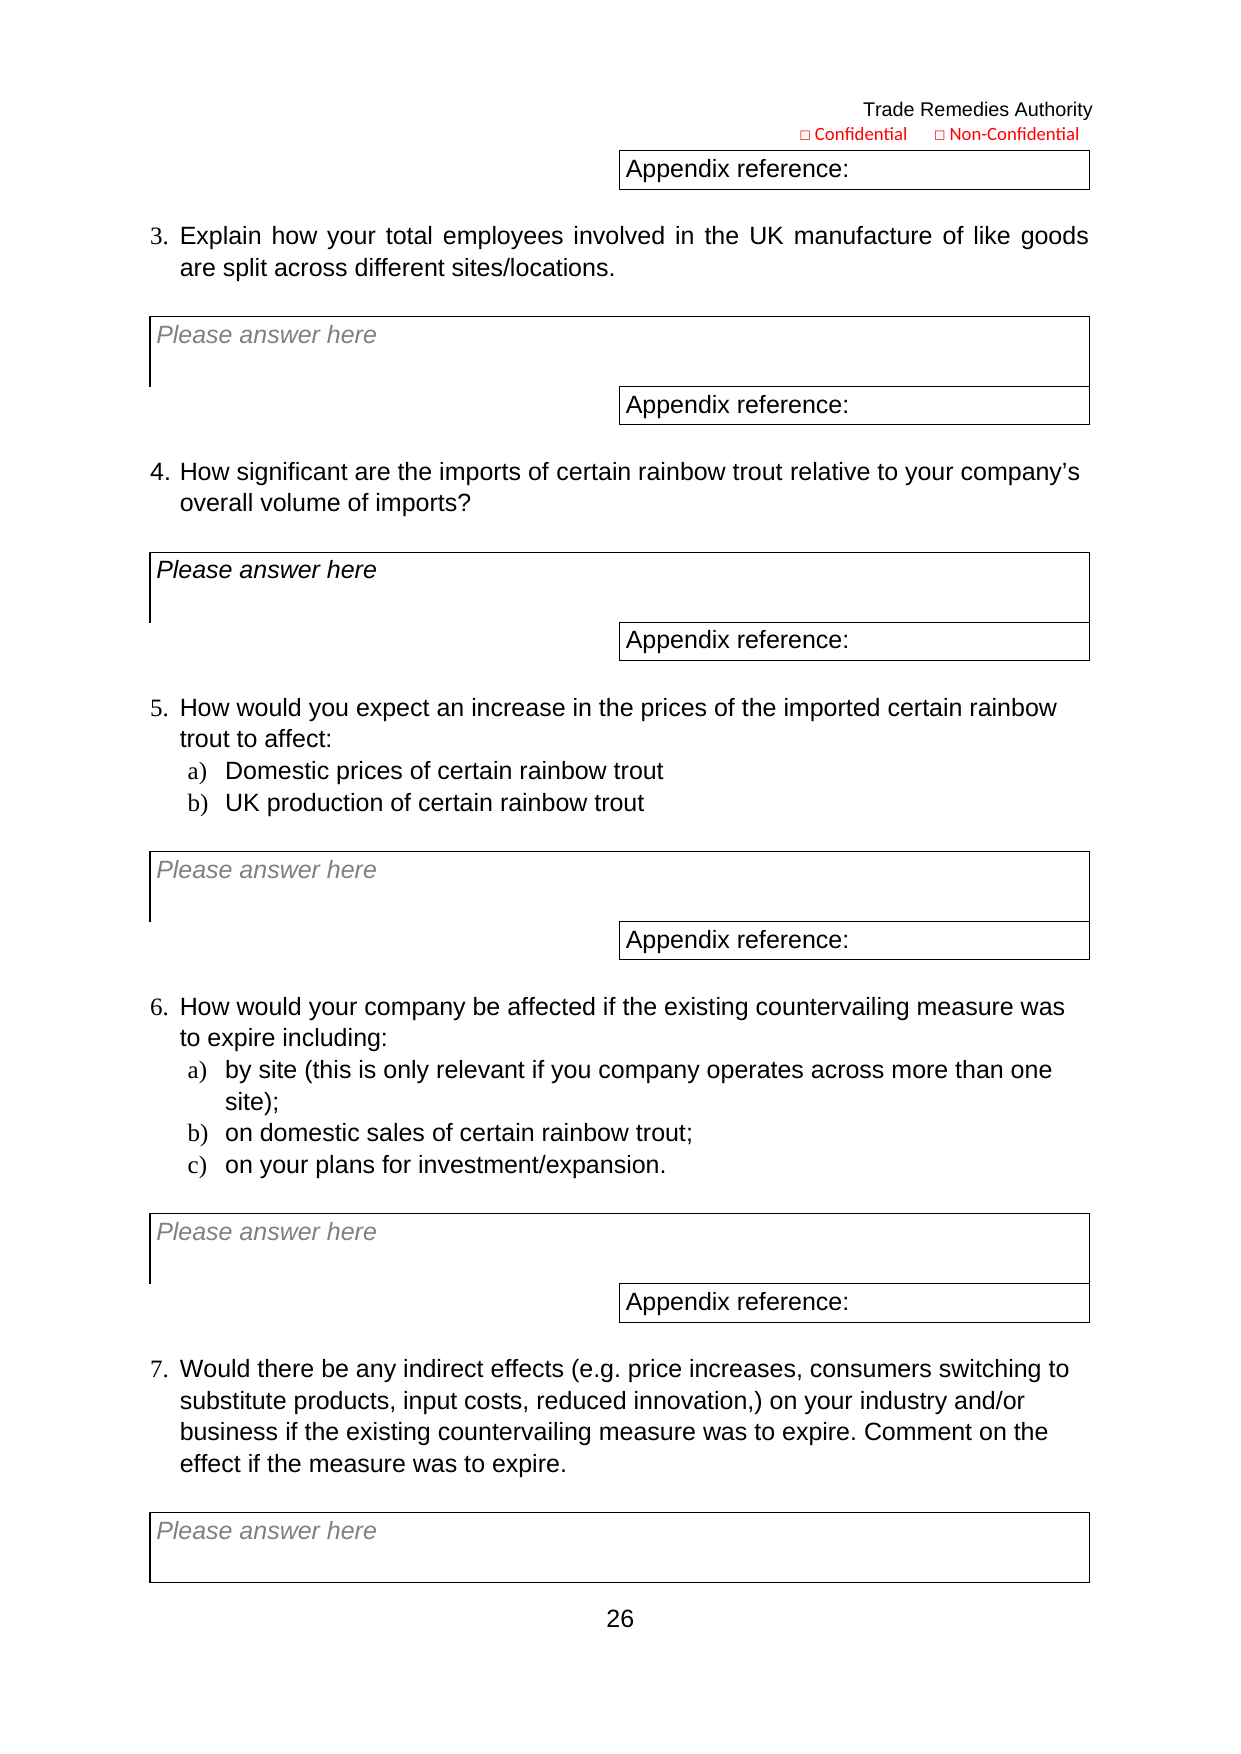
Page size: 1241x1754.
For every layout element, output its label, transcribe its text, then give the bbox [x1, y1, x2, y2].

table_cell Appendix reference: [620, 151, 1089, 188]
table_cell [150, 151, 619, 188]
list Would there be any indirect effects (e.g. price increases, consumers switching to substitute products, input costs, reduced innovation,) on your industry and/or business if the existing countervailing measure was to expire. Comment on the effect if the measure was to expire. [150, 1354, 1090, 1478]
list on domestic sales of certain rainbow trout; [187, 1118, 1090, 1147]
list Explain how your total employees involved in the UK manufacture of like goods are split across different sites/locations. [150, 221, 1090, 281]
list on your plans for investment/expansion. [187, 1150, 1090, 1179]
table_cell Appendix reference: [620, 922, 1089, 959]
table_cell [150, 387, 619, 424]
table_header Please answer here [151, 553, 1089, 622]
table_header Please answer here [151, 1214, 1089, 1283]
table_header Please answer here [151, 852, 1089, 921]
list How significant are the imports of certain rainbow trout relative to your company’s overall volume of imports? [150, 457, 1090, 517]
table_cell Appendix reference: [620, 1284, 1089, 1322]
table_cell [150, 922, 619, 959]
list Domestic prices of certain rainbow trout [187, 756, 1090, 785]
list How would you expect an increase in the prices of the imported certain rainbow trout to affect: [150, 693, 1090, 753]
table_cell [150, 623, 619, 660]
table_cell [150, 1284, 619, 1322]
table_cell Appendix reference: [620, 623, 1089, 660]
list UK production of certain rainbow trout [187, 787, 1090, 816]
table_header Please answer here [151, 317, 1089, 386]
list How would your company be affected if the existing countervailing measure was to expire including: [150, 992, 1090, 1052]
table_header Please answer here [151, 1513, 1089, 1582]
table_cell Appendix reference: [620, 387, 1089, 424]
list by site (this is only relevant if you company operates across more than one site); [187, 1055, 1090, 1115]
